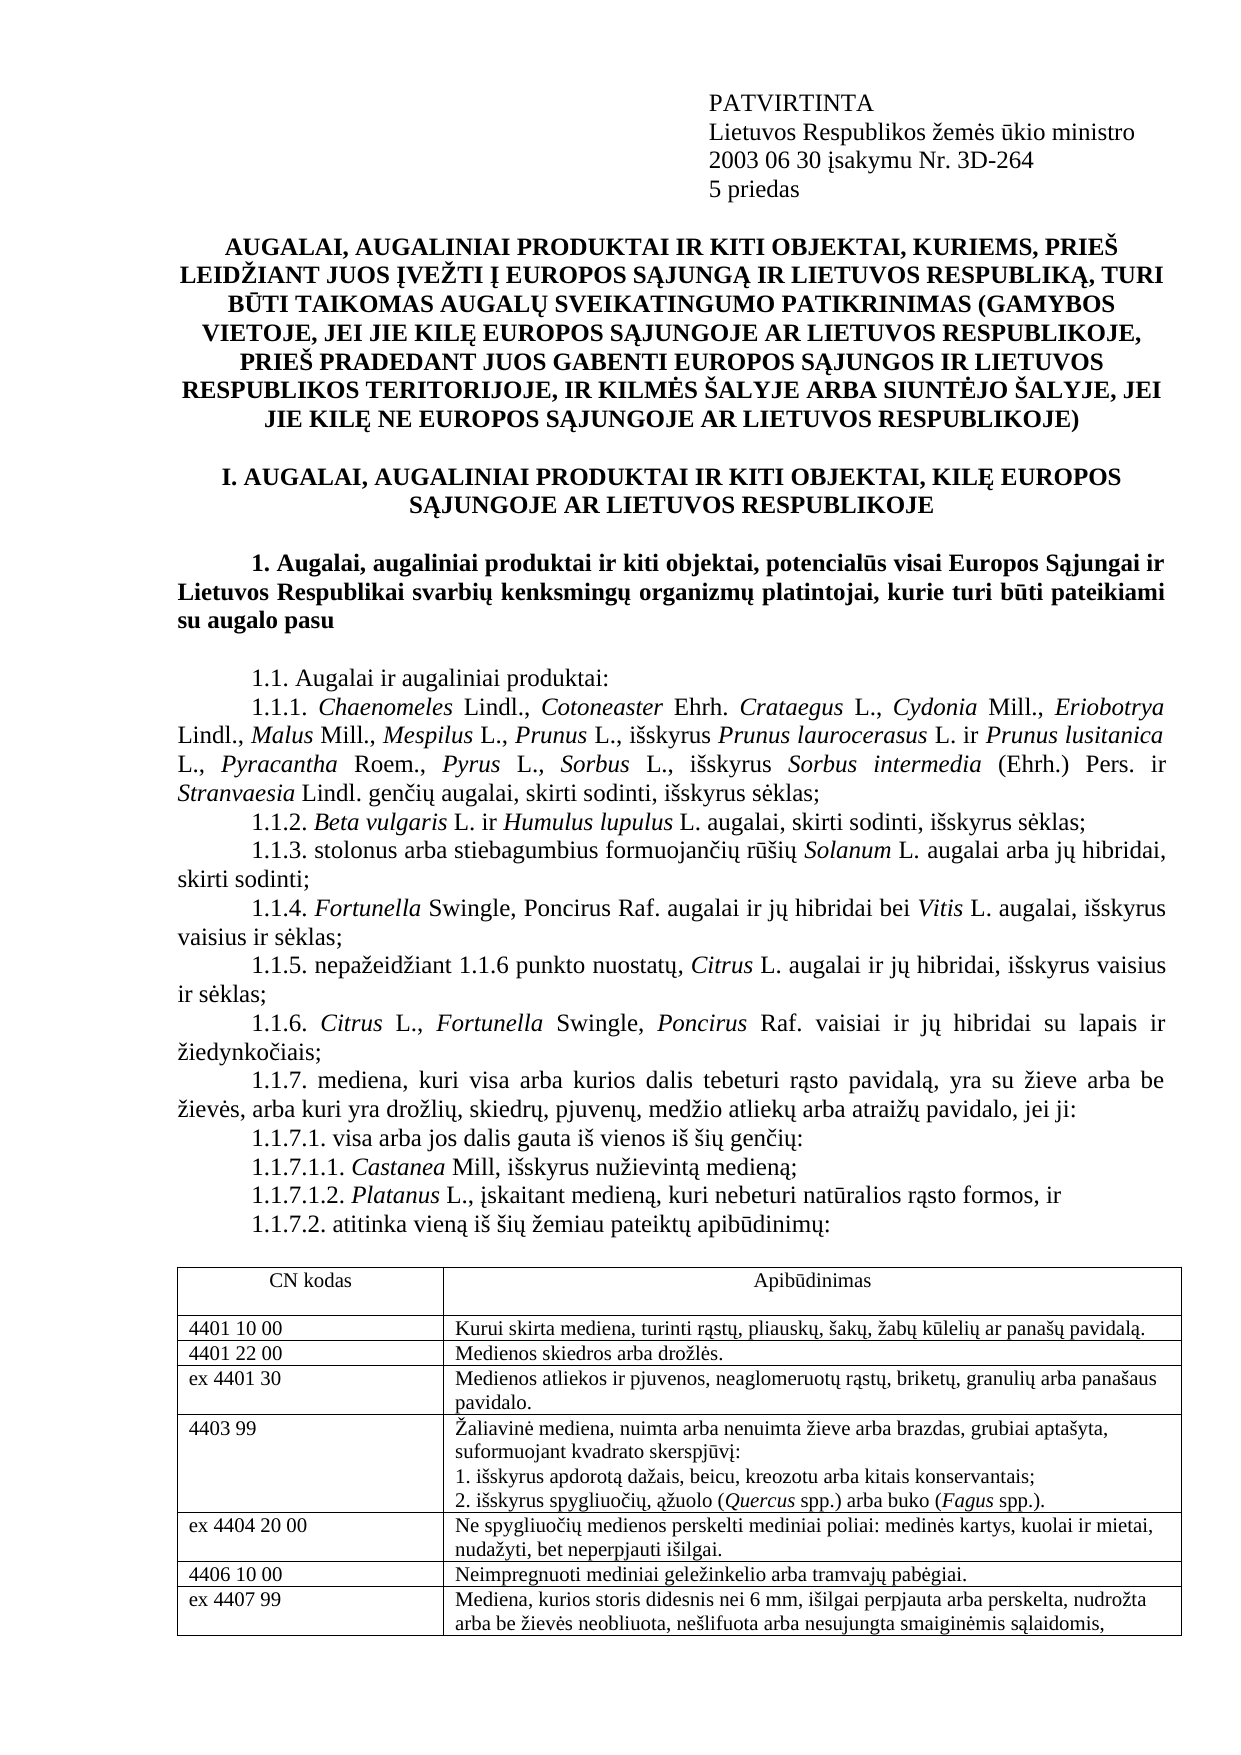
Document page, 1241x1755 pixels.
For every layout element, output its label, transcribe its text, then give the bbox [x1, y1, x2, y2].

table_header Apibūdinimas [444, 1268, 1181, 1315]
table_cell 4401 22 00 [178, 1341, 443, 1365]
text 5 priedas [177, 174, 1166, 203]
table_cell Medienos atliekos ir pjuvenos, neaglomeruotų rąstų, briketų, granulių arba panašaus pavidalo. [444, 1366, 1181, 1414]
text 1.1.7.1.2. Platanus L., įskaitant medieną, kuri nebeturi natūralios rąsto formos, ir [177, 1180, 1166, 1209]
text 1.1. Augalai ir augaliniai produktai: [177, 663, 1166, 692]
table_header CN kodas [178, 1268, 443, 1315]
text 1.1.7. mediena, kuri visa arba kurios dalis tebeturi rąsto pavidalą, yra su žieve arba be žievės, arba kuri yra drožlių, skiedrų, pjuvenų, medžio atliekų arba atraižų pavidalo, jei ji: [177, 1065, 1166, 1123]
table_cell ex 4404 20 00 [178, 1513, 443, 1561]
table_cell Medienos skiedros arba drožlės. [444, 1341, 1181, 1365]
table_cell 4401 10 00 [178, 1316, 443, 1340]
table_cell Ne spygliuočių medienos perskelti mediniai poliai: medinės kartys, kuolai ir mietai, nudažyti, bet neperpjauti išilgai. [444, 1513, 1181, 1561]
table_cell 4406 10 00 [178, 1562, 443, 1586]
table_cell Neimpregnuoti mediniai geležinkelio arba tramvajų pabėgiai. [444, 1562, 1181, 1586]
text 1.1.7.2. atitinka vieną iš šių žemiau pateiktų apibūdinimų: [177, 1209, 1166, 1238]
text 2003 06 30 įsakymu Nr. 3D-264 [177, 145, 1166, 174]
text Lietuvos Respublikos žemės ūkio ministro [177, 117, 1166, 145]
table_cell ex 4407 99 [178, 1587, 443, 1635]
text 1.1.7.1. visa arba jos dalis gauta iš vienos iš šių genčių: [177, 1123, 1166, 1152]
text 1.1.6. Citrus L., Fortunella Swingle, Poncirus Raf. vaisiai ir jų hibridai su lapais ir žiedynkočiais; [177, 1008, 1166, 1065]
table_cell 4403 99 [178, 1415, 443, 1512]
text 1.1.5. nepažeidžiant 1.1.6 punkto nuostatų, Citrus L. augalai ir jų hibridai, išskyrus vaisius ir sėklas; [177, 950, 1166, 1008]
table_cell ex 4401 30 [178, 1366, 443, 1414]
text AUGALAI, AUGALINIAI PRODUKTAI IR KITI OBJEKTAI, KURIEMS, PRIEŠ LEIDŽIANT JUOS ĮVEŽTI Į EUROPOS SĄJUNGĄ IR LIETUVOS RESPUBLIKĄ, TURI BŪTI TAIKOMAS AUGALŲ SVEIKATINGUMO PATIKRINIMAS (GAMYBOS VIETOJE, JEI JIE KILĘ EUROPOS SĄJUNGOJE AR LIETUVOS RESPUBLIKOJE, PRIEŠ PRADEDANT JUOS GABENTI EUROPOS SĄJUNGOS IR LIETUVOS RESPUBLIKOS TERITORIJOJE, IR KILMĖS ŠALYJE ARBA SIUNTĖJO ŠALYJE, JEI JIE KILĘ NE EUROPOS SĄJUNGOJE AR LIETUVOS RESPUBLIKOJE) [177, 232, 1166, 433]
text 1.1.2. Beta vulgaris L. ir Humulus lupulus L. augalai, skirti sodinti, išskyrus sėklas; [177, 807, 1166, 835]
text 1.1.4. Fortunella Swingle, Poncirus Raf. augalai ir jų hibridai bei Vitis L. augalai, išskyrus vaisius ir sėklas; [177, 893, 1166, 950]
text I. AUGALAI, AUGALINIAI PRODUKTAI IR KITI OBJEKTAI, KILĘ EUROPOS SĄJUNGOJE AR LIETUVOS RESPUBLIKOJE [177, 462, 1166, 519]
table_cell Kurui skirta mediena, turinti rąstų, pliauskų, šakų, žabų kūlelių ar panašų pavidalą. [444, 1316, 1181, 1340]
table_cell Mediena, kurios storis didesnis nei 6 mm, išilgai perpjauta arba perskelta, nudrožta arba be žievės neobliuota, nešlifuota arba nesujungta smaiginėmis sąlaidomis, [444, 1587, 1181, 1635]
text 1.1.3. stolonus arba stiebagumbius formuojančių rūšių Solanum L. augalai arba jų hibridai, skirti sodinti; [177, 835, 1166, 893]
text 1.1.7.1.1. Castanea Mill, išskyrus nužievintą medieną; [177, 1152, 1166, 1180]
text PATVIRTINTA [177, 88, 1166, 117]
table_cell Žaliavinė mediena, nuimta arba nenuimta žieve arba brazdas, grubiai aptašyta, suformuojant kvadrato skerspjūvį: 1. išskyrus apdorotą dažais, beicu, kreozotu arba kitais konservantais; 2. išskyrus spygliuočių, ąžuolo (Quercus spp.) arba buko (Fagus spp.). [444, 1415, 1181, 1512]
text 1.1.1. Chaenomeles Lindl., Cotoneaster Ehrh. Crataegus L., Cydonia Mill., Eriobotrya Lindl., Malus Mill., Mespilus L., Prunus L., išskyrus Prunus laurocerasus L. ir Prunus lusitanica L., Pyracantha Roem., Pyrus L., Sorbus L., išskyrus Sorbus intermedia (Ehrh.) Pers. ir Stranvaesia Lindl. genčių augalai, skirti sodinti, išskyrus sėklas; [177, 692, 1166, 807]
text 1. augalai, augaliniai produktai ir kiti objektai, potencialūs visai Europos Sąjungai ir Lietuvos Respublikai svarbių kenksmingų organizmų platintojai, kurie turi būti pateikiami su augalo pasu [177, 548, 1166, 634]
